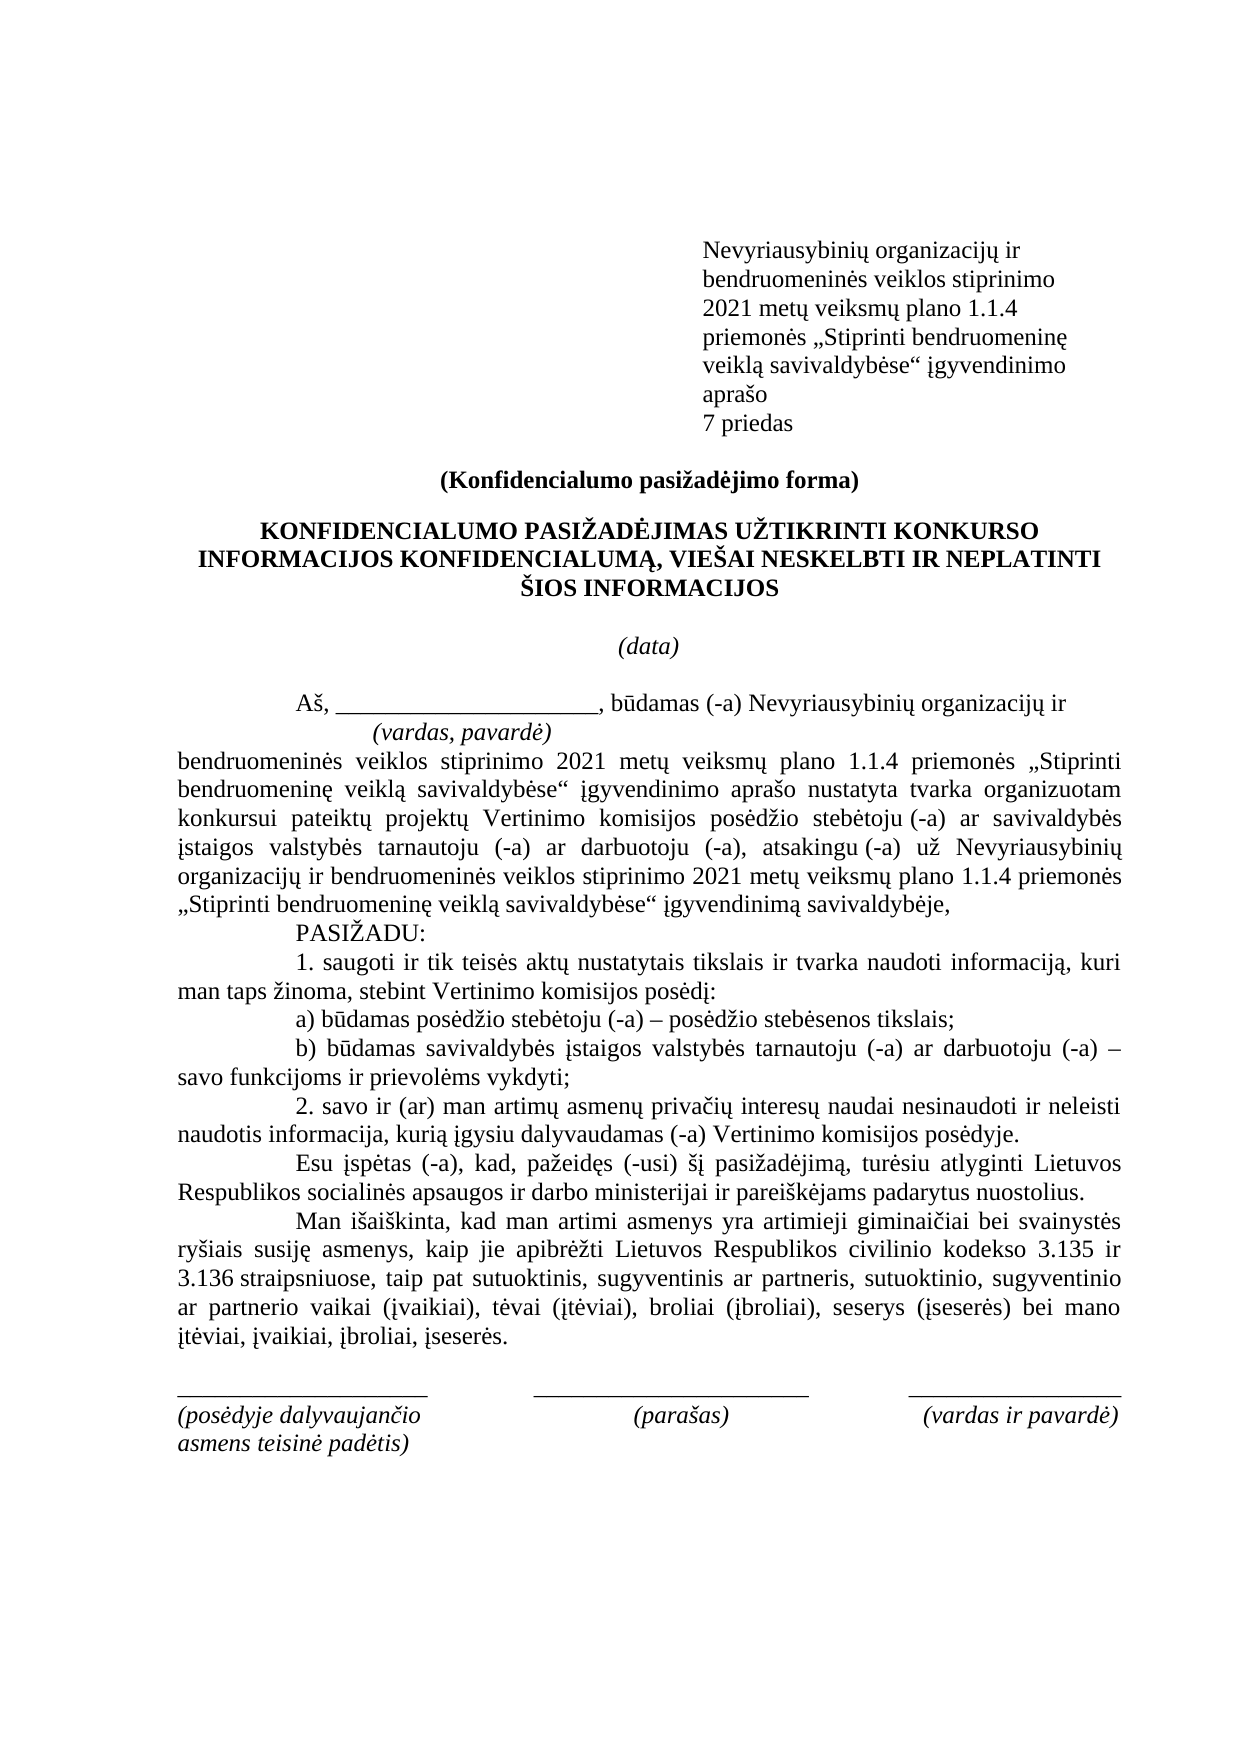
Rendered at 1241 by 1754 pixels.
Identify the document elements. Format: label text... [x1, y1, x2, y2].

text Nevyriausybinių organizacijų ir bendruomeninės veiklos stiprinimo [702, 235, 1122, 293]
text (data) [177, 631, 1122, 659]
text a) būdamas posėdžio stebėtoju (-a) – posėdžio stebėsenos tikslais; [177, 1004, 1122, 1033]
text Esu įspėtas (-a), kad, pažeidęs (-usi) šį pasižadėjimą, turėsiu atlyginti Lietuvos Respublikos socialinės apsaugos ir darbo ministerijai ir pareiškėjams padarytus nuostolius. [177, 1148, 1122, 1206]
text Man išaiškinta, kad man artimi asmenys yra artimieji giminaičiai bei svainystės ryšiais susiję asmenys, kaip jie apibrėžti Lietuvos Respublikos civilinio kodekso 3.135 ir 3.136 straipsniuose, taip pat sutuoktinis, sugyventinis ar partneris, sutuoktinio, sugyventinio ar partnerio vaikai (įvaikiai), tėvai (įtėviai), broliai (įbroliai), seserys (įseserės) bei mano įtėviai, įvaikiai, įbroliai, įseserės. [177, 1206, 1122, 1349]
text PASIŽADU: [177, 918, 1122, 947]
text 2021 metų veiksmų plano 1.1.4 priemonės „Stiprinti bendruomeninę veiklą savivaldybėse“ įgyvendinimo aprašo [702, 293, 1122, 408]
text bendruomeninės veiklos stiprinimo 2021 metų veiksmų plano 1.1.4 priemonės „Stiprinti bendruomeninę veiklą savivaldybėse“ įgyvendinimo aprašo nustatyta tvarka organizuotam konkursui pateiktų projektų Vertinimo komisijos posėdžio stebėtoju (-a) ar savivaldybės įstaigos valstybės tarnautoju (-a) ar darbuotoju (-a), atsakingu (‑a) už Nevyriausybinių organizacijų ir bendruomeninės veiklos stiprinimo 2021 metų veiksmų plano 1.1.4 priemonės „Stiprinti bendruomeninę veiklą savivaldybėse“ įgyvendinimą savivaldybėje, [177, 746, 1122, 918]
text (posėdyje dalyvaujančio (parašas) (vardas ir pavardė) [177, 1400, 1122, 1428]
text 7 priedas [702, 408, 1122, 437]
text asmens teisinė padėtis) [177, 1428, 1122, 1457]
text 1. saugoti ir tik teisės aktų nustatytais tikslais ir tvarka naudoti informaciją, kuri man taps žinoma, stebint Vertinimo komisijos posėdį: [177, 947, 1122, 1004]
text (Konfidencialumo pasižadėjimo forma) [177, 465, 1122, 494]
text b) būdamas savivaldybės įstaigos valstybės tarnautoju (-a) ar darbuotoju (-a) – savo funkcijoms ir prievolėms vykdyti; [177, 1033, 1122, 1091]
text Aš, _____________________, būdamas (-a) Nevyriausybinių organizacijų ir [177, 688, 1122, 717]
text KONFIDENCIALUMO PASIŽADĖJIMAS UŽTIKRINTI KONKURSO INFORMACIJOS KONFIDENCIALUMĄ, VIEŠAI NESKELBTI IR NEPLATINTI ŠIOS INFORMACIJOS [177, 516, 1122, 602]
text 2. savo ir (ar) man artimų asmenų privačių interesų naudai nesinaudoti ir neleisti naudotis informacija, kurią įgysiu dalyvaudamas (-a) Vertinimo komisijos posėdyje. [177, 1091, 1122, 1148]
text ____________________ ______________________ _________________ [177, 1371, 1122, 1400]
text (vardas, pavardė) [177, 717, 1122, 746]
